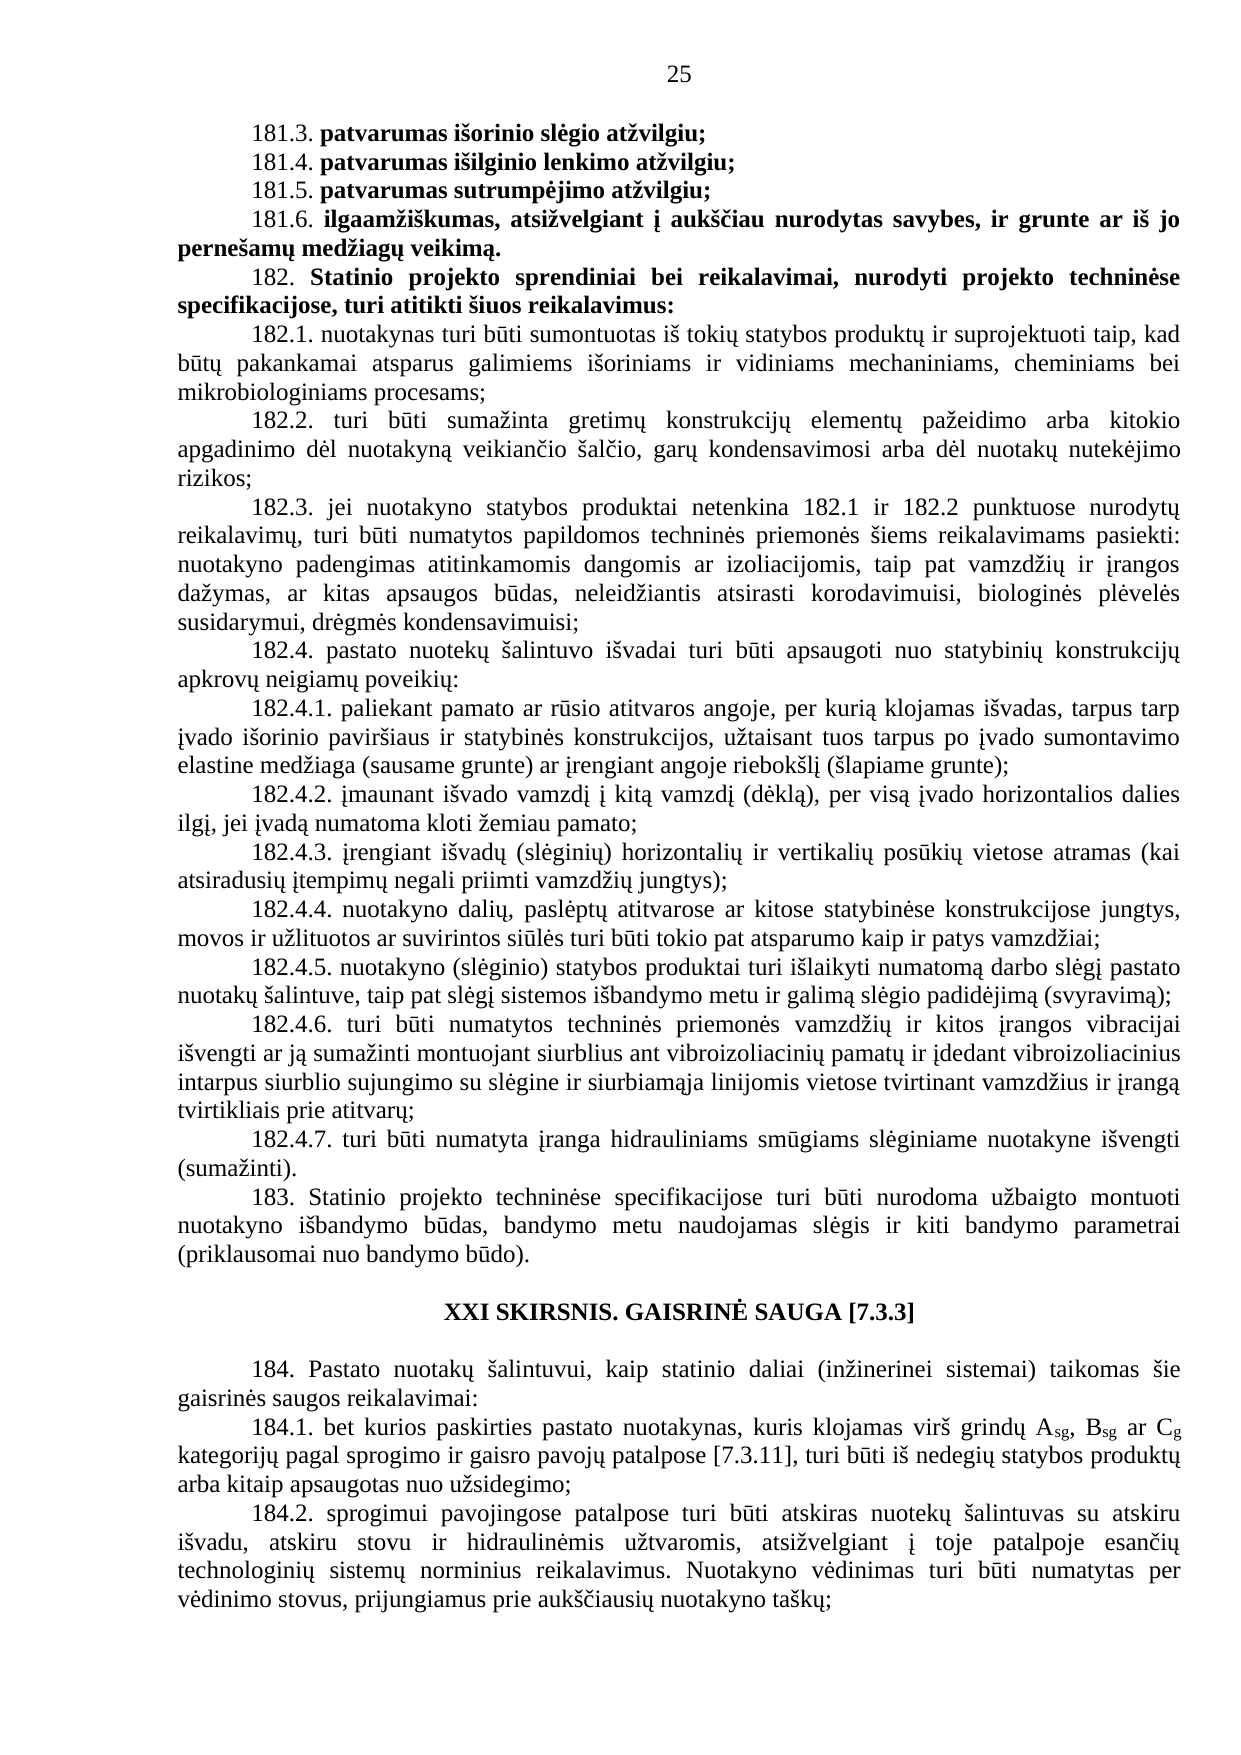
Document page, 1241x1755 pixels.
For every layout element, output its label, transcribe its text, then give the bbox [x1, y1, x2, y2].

text 181.3. patvarumas išorinio slėgio atžvilgiu; [177, 118, 1181, 147]
text 181.5. patvarumas sutrumpėjimo atžvilgiu; [177, 176, 1181, 204]
text 181.4. patvarumas išilginio lenkimo atžvilgiu; [177, 147, 1181, 176]
text 182.4.4. nuotakyno dalių, paslėptų atitvarose ar kitose statybinėse konstrukcijose jungtys, movos ir užlituotos ar suvirintos siūlės turi būti tokio pat atsparumo kaip ir patys vamzdžiai; [177, 894, 1181, 952]
text 184.1. bet kurios paskirties pastato nuotakynas, kuris klojamas virš grindų Asg, Bsg ar Cg kategorijų pagal sprogimo ir gaisro pavojų patalpose [7.3.11], turi būti iš nedegių statybos produktų arba kitaip apsaugotas nuo užsidegimo; [177, 1412, 1181, 1498]
text 181.6. ilgaamžiškumas, atsižvelgiant į aukščiau nurodytas savybes, ir grunte ar iš jo pernešamų medžiagų veikimą. [177, 204, 1181, 262]
text 182.4. pastato nuotekų šalintuvo išvadai turi būti apsaugoti nuo statybinių konstrukcijų apkrovų neigiamų poveikių: [177, 636, 1181, 693]
text 182.2. turi būti sumažinta gretimų konstrukcijų elementų pažeidimo arba kitokio apgadinimo dėl nuotakyną veikiančio šalčio, garų kondensavimosi arba dėl nuotakų nutekėjimo rizikos; [177, 406, 1181, 492]
text XXI SKIRSNIS. GAISRINĖ SAUGA [7.3.3] [177, 1297, 1181, 1326]
text 182.4.7. turi būti numatyta įranga hidrauliniams smūgiams slėginiame nuotakyne išvengti (sumažinti). [177, 1124, 1181, 1182]
text 182.4.5. nuotakyno (slėginio) statybos produktai turi išlaikyti numatomą darbo slėgį pastato nuotakų šalintuve, taip pat slėgį sistemos išbandymo metu ir galimą slėgio padidėjimą (svyravimą); [177, 952, 1181, 1009]
text 182.4.1. paliekant pamato ar rūsio atitvaros angoje, per kurią klojamas išvadas, tarpus tarp įvado išorinio paviršiaus ir statybinės konstrukcijos, užtaisant tuos tarpus po įvado sumontavimo elastine medžiaga (sausame grunte) ar įrengiant angoje riebokšlį (šlapiame grunte); [177, 693, 1181, 779]
text 182.4.2. įmaunant išvado vamzdį į kitą vamzdį (dėklą), per visą įvado horizontalios dalies ilgį, jei įvadą numatoma kloti žemiau pamato; [177, 779, 1181, 837]
text 183. Statinio projekto techninėse specifikacijose turi būti nurodoma užbaigto montuoti nuotakyno išbandymo būdas, bandymo metu naudojamas slėgis ir kiti bandymo parametrai (priklausomai nuo bandymo būdo). [177, 1182, 1181, 1268]
text 182.3. jei nuotakyno statybos produktai netenkina 182.1 ir 182.2 punktuose nurodytų reikalavimų, turi būti numatytos papildomos techninės priemonės šiems reikalavimams pasiekti: nuotakyno padengimas atitinkamomis dangomis ar izoliacijomis, taip pat vamzdžių ir įrangos dažymas, ar kitas apsaugos būdas, neleidžiantis atsirasti korodavimuisi, biologinės plėvelės susidarymui, drėgmės kondensavimuisi; [177, 492, 1181, 636]
text 184. Pastato nuotakų šalintuvui, kaip statinio daliai (inžinerinei sistemai) taikomas šie gaisrinės saugos reikalavimai: [177, 1354, 1181, 1412]
text 182. Statinio projekto sprendiniai bei reikalavimai, nurodyti projekto techninėse specifikacijose, turi atitikti šiuos reikalavimus: [177, 262, 1181, 319]
text 182.1. nuotakynas turi būti sumontuotas iš tokių statybos produktų ir suprojektuoti taip, kad būtų pakankamai atsparus galimiems išoriniams ir vidiniams mechaniniams, cheminiams bei mikrobiologiniams procesams; [177, 319, 1181, 406]
text 182.4.3. įrengiant išvadų (slėginių) horizontalių ir vertikalių posūkių vietose atramas (kai atsiradusių įtempimų negali priimti vamzdžių jungtys); [177, 837, 1181, 894]
text 182.4.6. turi būti numatytos techninės priemonės vamzdžių ir kitos įrangos vibracijai išvengti ar ją sumažinti montuojant siurblius ant vibroizoliacinių pamatų ir įdedant vibroizoliacinius intarpus siurblio sujungimo su slėgine ir siurbiamąja linijomis vietose tvirtinant vamzdžius ir įrangą tvirtikliais prie atitvarų; [177, 1009, 1181, 1124]
text 184.2. sprogimui pavojingose patalpose turi būti atskiras nuotekų šalintuvas su atskiru išvadu, atskiru stovu ir hidraulinėmis užtvaromis, atsižvelgiant į toje patalpoje esančių technologinių sistemų norminius reikalavimus. Nuotakyno vėdinimas turi būti numatytas per vėdinimo stovus, prijungiamus prie aukščiausių nuotakyno taškų; [177, 1498, 1181, 1613]
